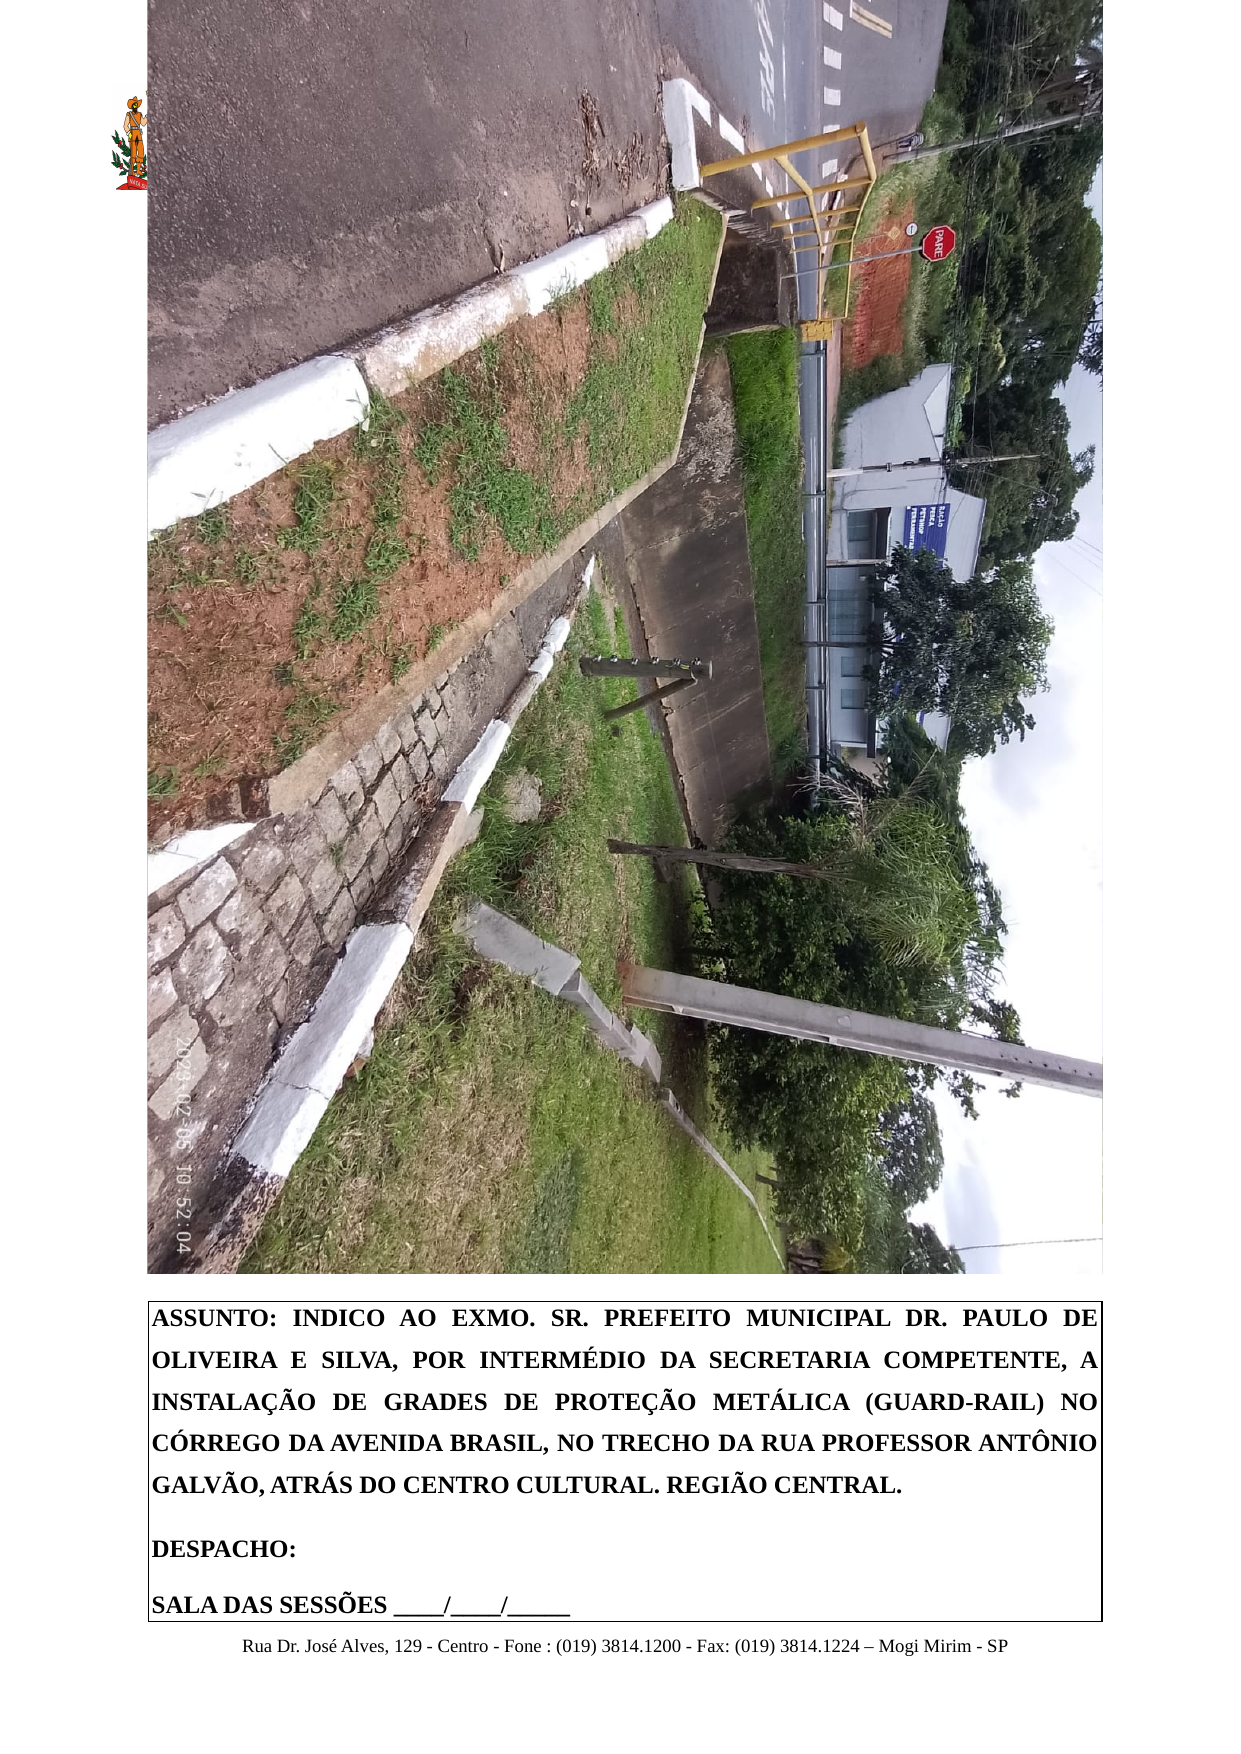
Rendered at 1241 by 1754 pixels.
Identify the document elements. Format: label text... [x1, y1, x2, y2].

text ASSUNTO: INDICO AO EXMO. SR. PREFEITO MUNICIPAL DR. PAULO DE OLIVEIRA E SILVA, POR INTERMÉDIO DA SECRETARIA COMPETENTE, A INSTALAÇÃO DE GRADES DE PROTEÇÃO METÁLICA (GUARD-RAIL) NO CÓRREGO DA AVENIDA BRASIL, NO TRECHO DA RUA PROFESSOR ANTÔNIO GALVÃO, ATRÁS DO CENTRO CULTURAL. REGIÃO CENTRAL. [149, 1302, 1101, 1498]
text DESPACHO: [149, 1532, 1101, 1563]
text SALA DAS SESSÕES ____/____/_____ [149, 1587, 1101, 1621]
picture [110, 0, 1103, 1274]
